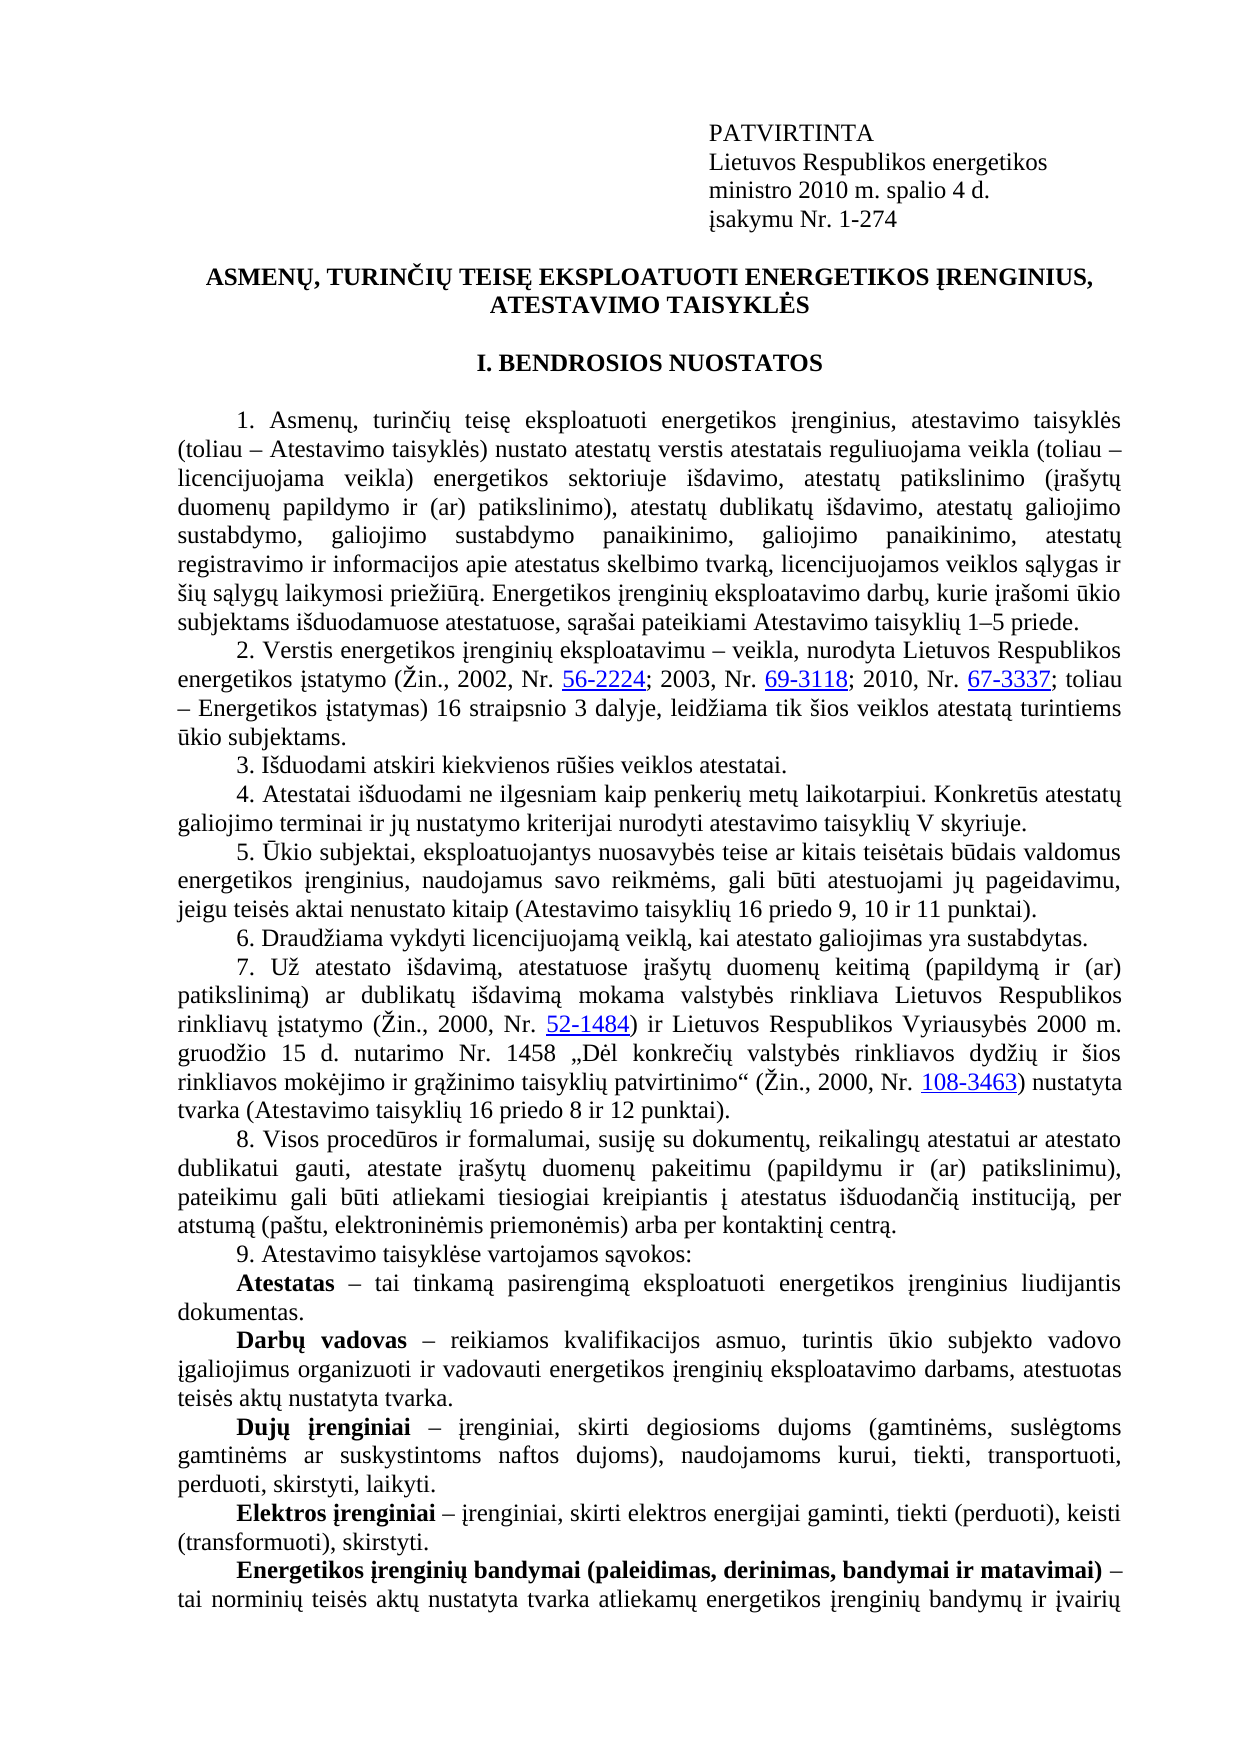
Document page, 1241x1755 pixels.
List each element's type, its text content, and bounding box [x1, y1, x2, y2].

text Atestatas – tai tinkamą pasirengimą eksploatuoti energetikos įrenginius liudijantis dokumentas. [177, 1268, 1122, 1326]
text 2. Verstis energetikos įrenginių eksploatavimu – veikla, nurodyta Lietuvos Respublikos energetikos įstatymo (Žin., 2002, Nr. 56-2224; 2003, Nr. 69-3118; 2010, Nr. 67-3337; toliau – Energetikos įstatymas) 16 straipsnio 3 dalyje, leidžiama tik šios veiklos atestatą turintiems ūkio subjektams. [177, 636, 1122, 751]
text ministro 2010 m. spalio 4 d. [177, 176, 1122, 204]
text 5. Ūkio subjektai, eksploatuojantys nuosavybės teise ar kitais teisėtais būdais valdomus energetikos įrenginius, naudojamus savo reikmėms, gali būti atestuojami jų pageidavimu, jeigu teisės aktai nenustato kitaip (Atestavimo taisyklių 16 priedo 9, 10 ir 11 punktai). [177, 837, 1122, 923]
text Lietuvos Respublikos energetikos [177, 147, 1122, 176]
text 6. Draudžiama vykdyti licencijuojamą veiklą, kai atestato galiojimas yra sustabdytas. [177, 923, 1122, 952]
text Darbų vadovas – reikiamos kvalifikacijos asmuo, turintis ūkio subjekto vadovo įgaliojimus organizuoti ir vadovauti energetikos įrenginių eksploatavimo darbams, atestuotas teisės aktų nustatyta tvarka. [177, 1326, 1122, 1412]
text Energetikos įrenginių bandymai (paleidimas, derinimas, bandymai ir matavimai) – tai norminių teisės aktų nustatyta tvarka atliekamų energetikos įrenginių bandymų ir įvairių [177, 1556, 1122, 1613]
text Patvirtinta [709, 118, 1122, 147]
text 1. Asmenų, turinčių teisę eksploatuoti energetikos įrenginius, atestavimo taisyklės (toliau – Atestavimo taisyklės) nustato atestatų verstis atestatais reguliuojama veikla (toliau – licencijuojama veikla) energetikos sektoriuje išdavimo, atestatų patikslinimo (įrašytų duomenų papildymo ir (ar) patikslinimo), atestatų dublikatų išdavimo, atestatų galiojimo sustabdymo, galiojimo sustabdymo panaikinimo, galiojimo panaikinimo, atestatų registravimo ir informacijos apie atestatus skelbimo tvarką, licencijuojamos veiklos sąlygas ir šių sąlygų laikymosi priežiūrą. Energetikos įrenginių eksploatavimo darbų, kurie įrašomi ūkio subjektams išduodamuose atestatuose, sąrašai pateikiami Atestavimo taisyklių 1–5 priede. [177, 406, 1122, 636]
text Elektros įrenginiai – įrenginiai, skirti elektros energijai gaminti, tiekti (perduoti), keisti (transformuoti), skirstyti. [177, 1498, 1122, 1556]
text 7. Už atestato išdavimą, atestatuose įrašytų duomenų keitimą (papildymą ir (ar) patikslinimą) ar dublikatų išdavimą mokama valstybės rinkliava Lietuvos Respublikos rinkliavų įstatymo (Žin., 2000, Nr. 52-1484) ir Lietuvos Respublikos Vyriausybės 2000 m. gruodžio 15 d. nutarimo Nr. 1458 „Dėl konkrečių valstybės rinkliavos dydžių ir šios rinkliavos mokėjimo ir grąžinimo taisyklių patvirtinimo“ (Žin., 2000, Nr. 108-3463) nustatyta tvarka (Atestavimo taisyklių 16 priedo 8 ir 12 punktai). [177, 952, 1122, 1124]
text asmenų, turinčių teisę eksploatuoti energetikos įrenginius, atestavimo TAISYKLĖS [177, 262, 1122, 319]
text 8. Visos procedūros ir formalumai, susiję su dokumentų, reikalingų atestatui ar atestato dublikatui gauti, atestate įrašytų duomenų pakeitimu (papildymu ir (ar) patikslinimu), pateikimu gali būti atliekami tiesiogiai kreipiantis į atestatus išduodančią instituciją, per atstumą (paštu, elektroninėmis priemonėmis) arba per kontaktinį centrą. [177, 1124, 1122, 1239]
text 9. Atestavimo taisyklėse vartojamos sąvokos: [177, 1239, 1122, 1268]
text Dujų įrenginiai – įrenginiai, skirti degiosioms dujoms (gamtinėms, suslėgtoms gamtinėms ar suskystintoms naftos dujoms), naudojamoms kurui, tiekti, transportuoti, perduoti, skirstyti, laikyti. [177, 1412, 1122, 1498]
text 4. Atestatai išduodami ne ilgesniam kaip penkerių metų laikotarpiui. Konkretūs atestatų galiojimo terminai ir jų nustatymo kriterijai nurodyti atestavimo taisyklių V skyriuje. [177, 779, 1122, 837]
text I. BENDROSIOS NUOSTATOS [177, 348, 1122, 377]
text įsakymu Nr. 1-274 [177, 204, 1122, 233]
text 3. Išduodami atskiri kiekvienos rūšies veiklos atestatai. [177, 751, 1122, 779]
